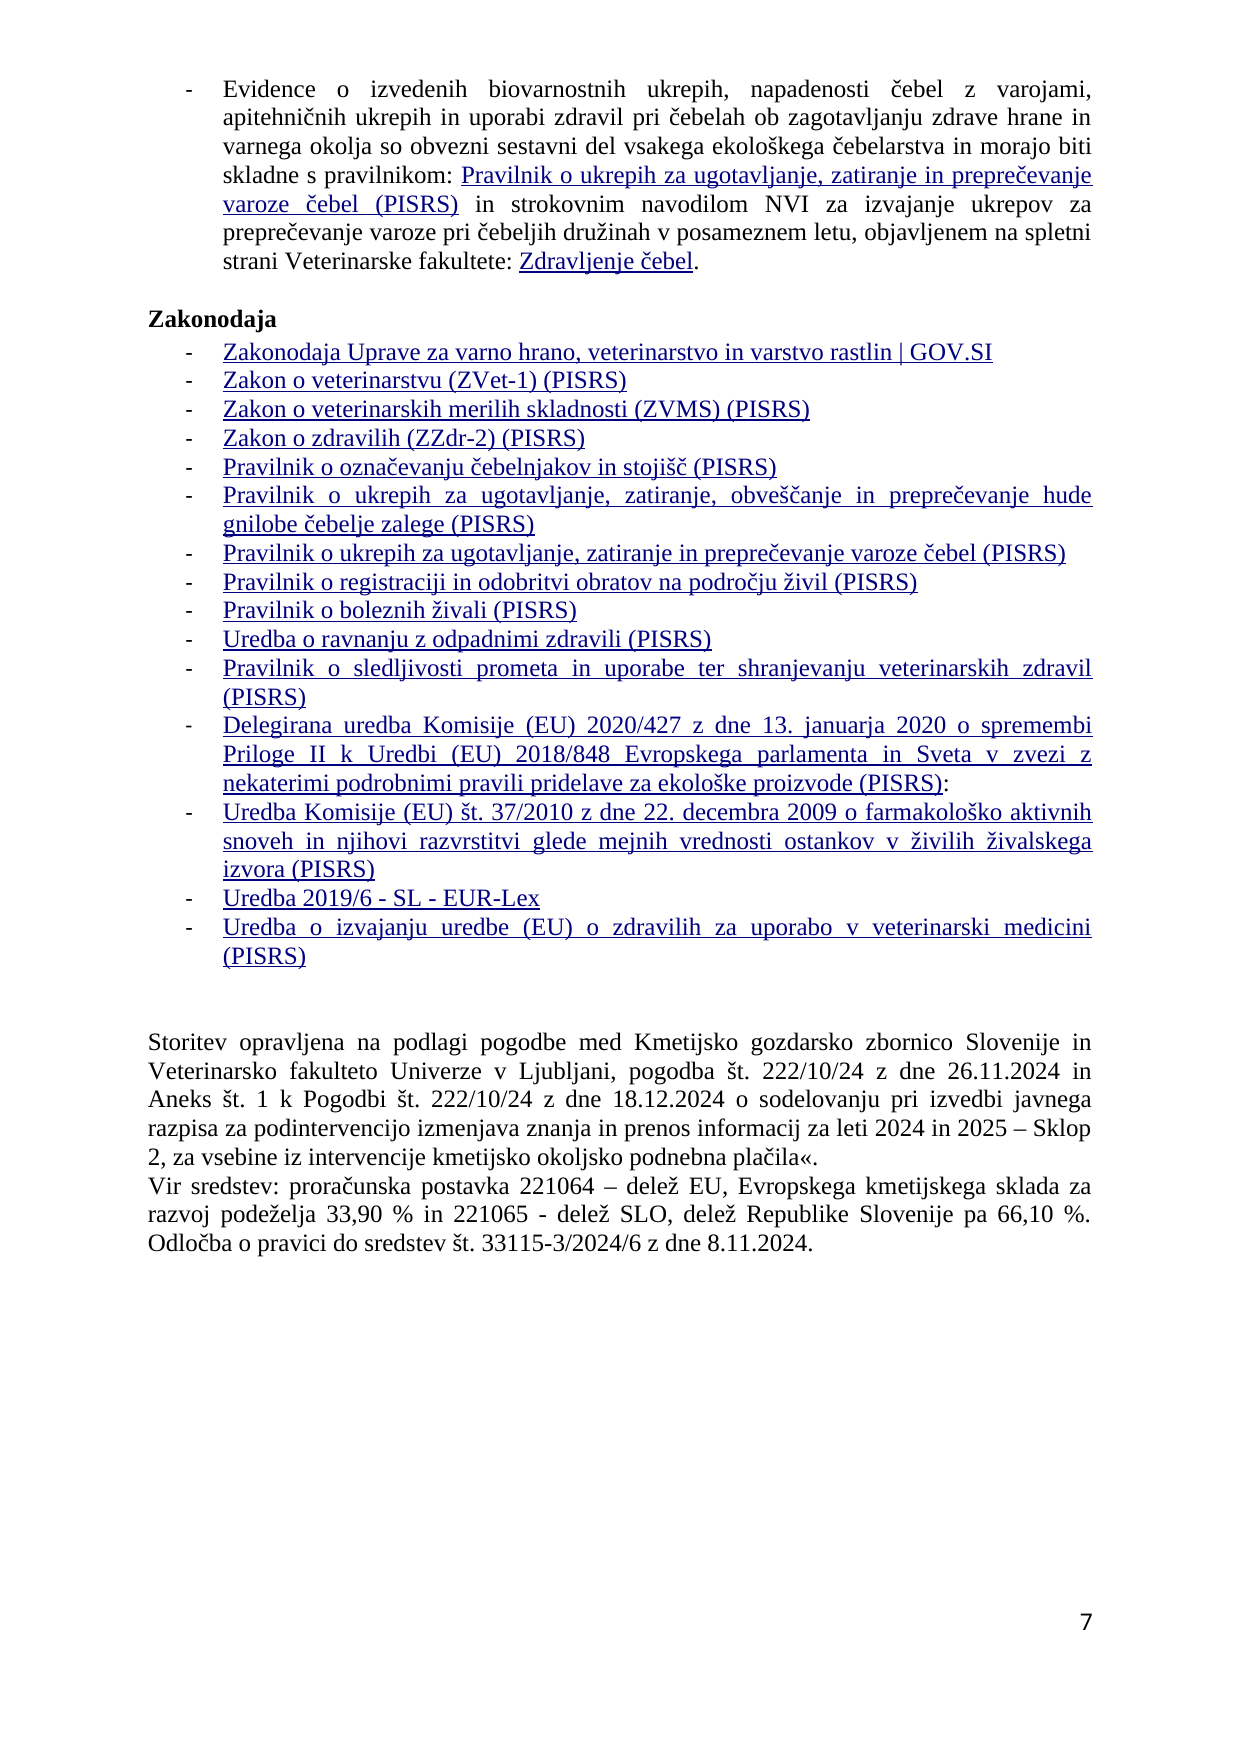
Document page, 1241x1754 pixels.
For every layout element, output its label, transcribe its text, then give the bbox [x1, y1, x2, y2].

list Pravilnik o ukrepih za ugotavljanje, zatiranje, obveščanje in preprečevanje hude gnilobe čebelje zalege (PISRS) [185, 481, 1093, 538]
subtitle Zakonodaja [148, 304, 1093, 332]
list Pravilnik o boleznih živali (PISRS) [185, 596, 1093, 624]
text Vir sredstev: proračunska postavka 221064 – delež EU, Evropskega kmetijskega sklada za razvoj podeželja 33,90 % in 221065 - delež SLO, delež Republike Slovenije pa 66,10 %. Odločba o pravici do sredstev št. 33115-3/2024/6 z dne 8.11.2024. [148, 1171, 1093, 1257]
list Delegirana uredba Komisije (EU) 2020/427 z dne 13. januarja 2020 o spremembi Priloge II k Uredbi (EU) 2018/848 Evropskega parlamenta in Sveta v zvezi z nekaterimi podrobnimi pravili pridelave za ekološke proizvode (PISRS): [185, 711, 1093, 797]
list Uredba o ravnanju z odpadnimi zdravili (PISRS) [185, 624, 1093, 653]
list Uredba Komisije (EU) št. 37/2010 z dne 22. decembra 2009 o farmakološko aktivnih snoveh in njihovi razvrstitvi glede mejnih vrednosti ostankov v živilih živalskega izvora (PISRS) [185, 797, 1093, 883]
list Zakon o veterinarstvu (ZVet-1) (PISRS) [185, 366, 1093, 394]
list Zakon o veterinarskih merilih skladnosti (ZVMS) (PISRS) [185, 394, 1093, 423]
text Storitev opravljena na podlagi pogodbe med Kmetijsko gozdarsko zbornico Slovenije in Veterinarsko fakulteto Univerze v Ljubljani, pogodba št. 222/10/24 z dne 26.11.2024 in Aneks št. 1 k Pogodbi št. 222/10/24 z dne 18.12.2024 o sodelovanju pri izvedbi javnega razpisa za podintervencijo izmenjava znanja in prenos informacij za leti 2024 in 2025 – Sklop 2, za vsebine iz intervencije kmetijsko okoljsko podnebna plačila«. [148, 1027, 1093, 1171]
list Evidence o izvedenih biovarnostnih ukrepih, napadenosti čebel z varojami, apitehničnih ukrepih in uporabi zdravil pri čebelah ob zagotavljanju zdrave hrane in varnega okolja so obvezni sestavni del vsakega ekološkega čebelarstva in morajo biti skladne s pravilnikom: Pravilnik o ukrepih za ugotavljanje, zatiranje in preprečevanje varoze čebel (PISRS) in strokovnim navodilom NVI za izvajanje ukrepov za preprečevanje varoze pri čebeljih družinah v posameznem letu, objavljenem na spletni strani Veterinarske fakultete: Zdravljenje čebel. [185, 74, 1093, 275]
list Pravilnik o označevanju čebelnjakov in stojišč (PISRS) [185, 452, 1093, 481]
list Pravilnik o sledljivosti prometa in uporabe ter shranjevanju veterinarskih zdravil (PISRS) [185, 653, 1093, 711]
list Pravilnik o ukrepih za ugotavljanje, zatiranje in preprečevanje varoze čebel (PISRS) [185, 538, 1093, 567]
list Pravilnik o registraciji in odobritvi obratov na področju živil (PISRS) [185, 567, 1093, 596]
list Zakonodaja Uprave za varno hrano, veterinarstvo in varstvo rastlin | GOV.SI [185, 337, 1093, 366]
list Uredba o izvajanju uredbe (EU) o zdravilih za uporabo v veterinarski medicini (PISRS) [185, 912, 1093, 969]
list Uredba 2019/6 - SL - EUR-Lex [185, 883, 1093, 912]
list Zakon o zdravilih (ZZdr-2) (PISRS) [185, 423, 1093, 452]
